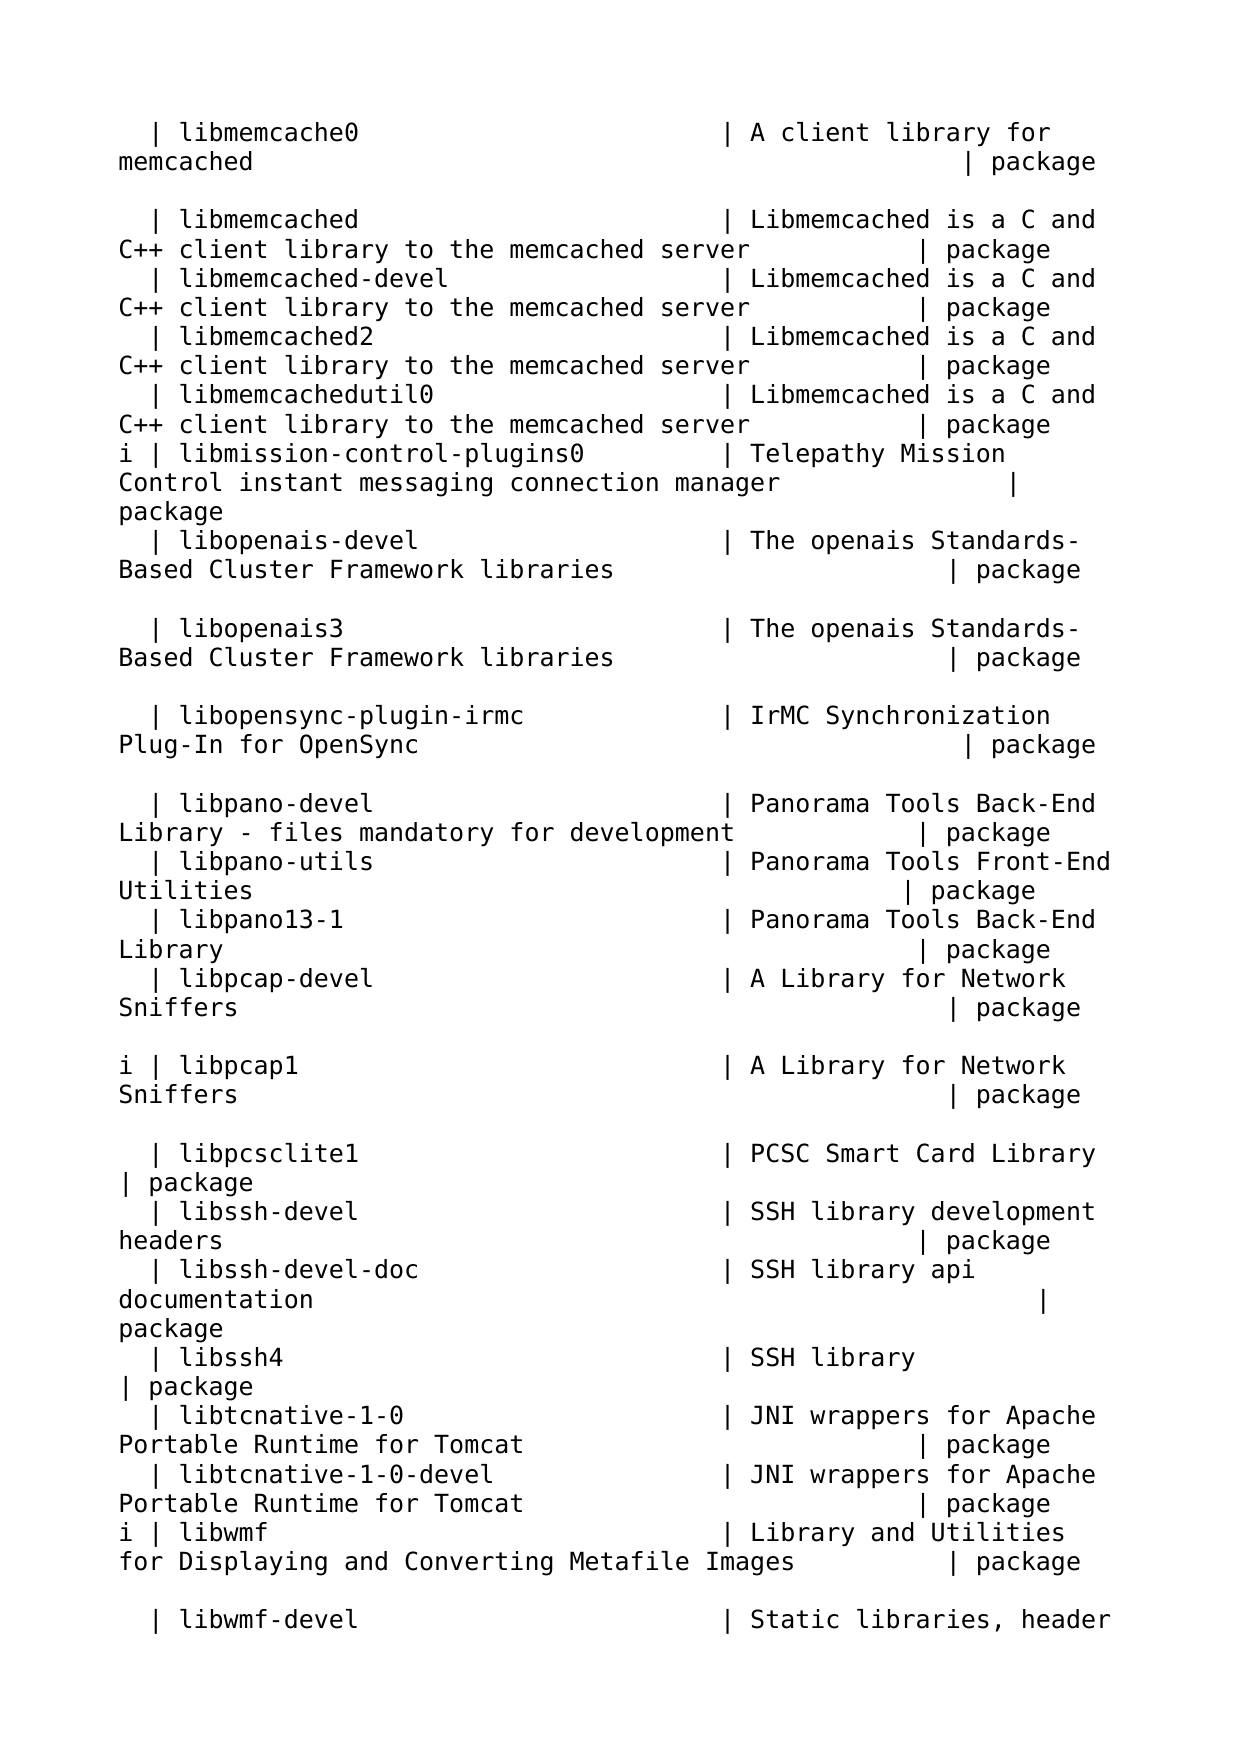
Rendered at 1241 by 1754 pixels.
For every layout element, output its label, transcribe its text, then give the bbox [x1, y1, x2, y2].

text | libmemcache0 | A client library for memcached | package | libmemcached | Libmemcached is a C and C++ client library to the memcached server | package | libmemcached-devel | Libmemcached is a C and C++ client library to the memcached server | package | libmemcached2 | Libmemcached is a C and C++ client library to the memcached server | package | libmemcachedutil0 | Libmemcached is a C and C++ client library to the memcached server | package i | libmission-control-plugins0 | Telepathy Mission Control instant messaging connection manager | package | libopenais-devel | The openais Standards-Based Cluster Framework libraries | package | libopenais3 | The openais Standards-Based Cluster Framework libraries | package | libopensync-plugin-irmc | IrMC Synchronization Plug-In for OpenSync | package | libpano-devel | Panorama Tools Back-End Library - files mandatory for development | package | libpano-utils | Panorama Tools Front-End Utilities | package | libpano13-1 | Panorama Tools Back-End Library | package | libpcap-devel | A Library for Network Sniffers | package i | libpcap1 | A Library for Network Sniffers | package | libpcsclite1 | PCSC Smart Card Library | package | libssh-devel | SSH library development headers | package | libssh-devel-doc | SSH library api documentation | package | libssh4 | SSH library | package | libtcnative-1-0 | JNI wrappers for Apache Portable Runtime for Tomcat | package | libtcnative-1-0-devel | JNI wrappers for Apache Portable Runtime for Tomcat | package i | libwmf | Library and Utilities for Displaying and Converting Metafile Images | package | libwmf-devel | Static libraries, header [118, 118, 1122, 1635]
